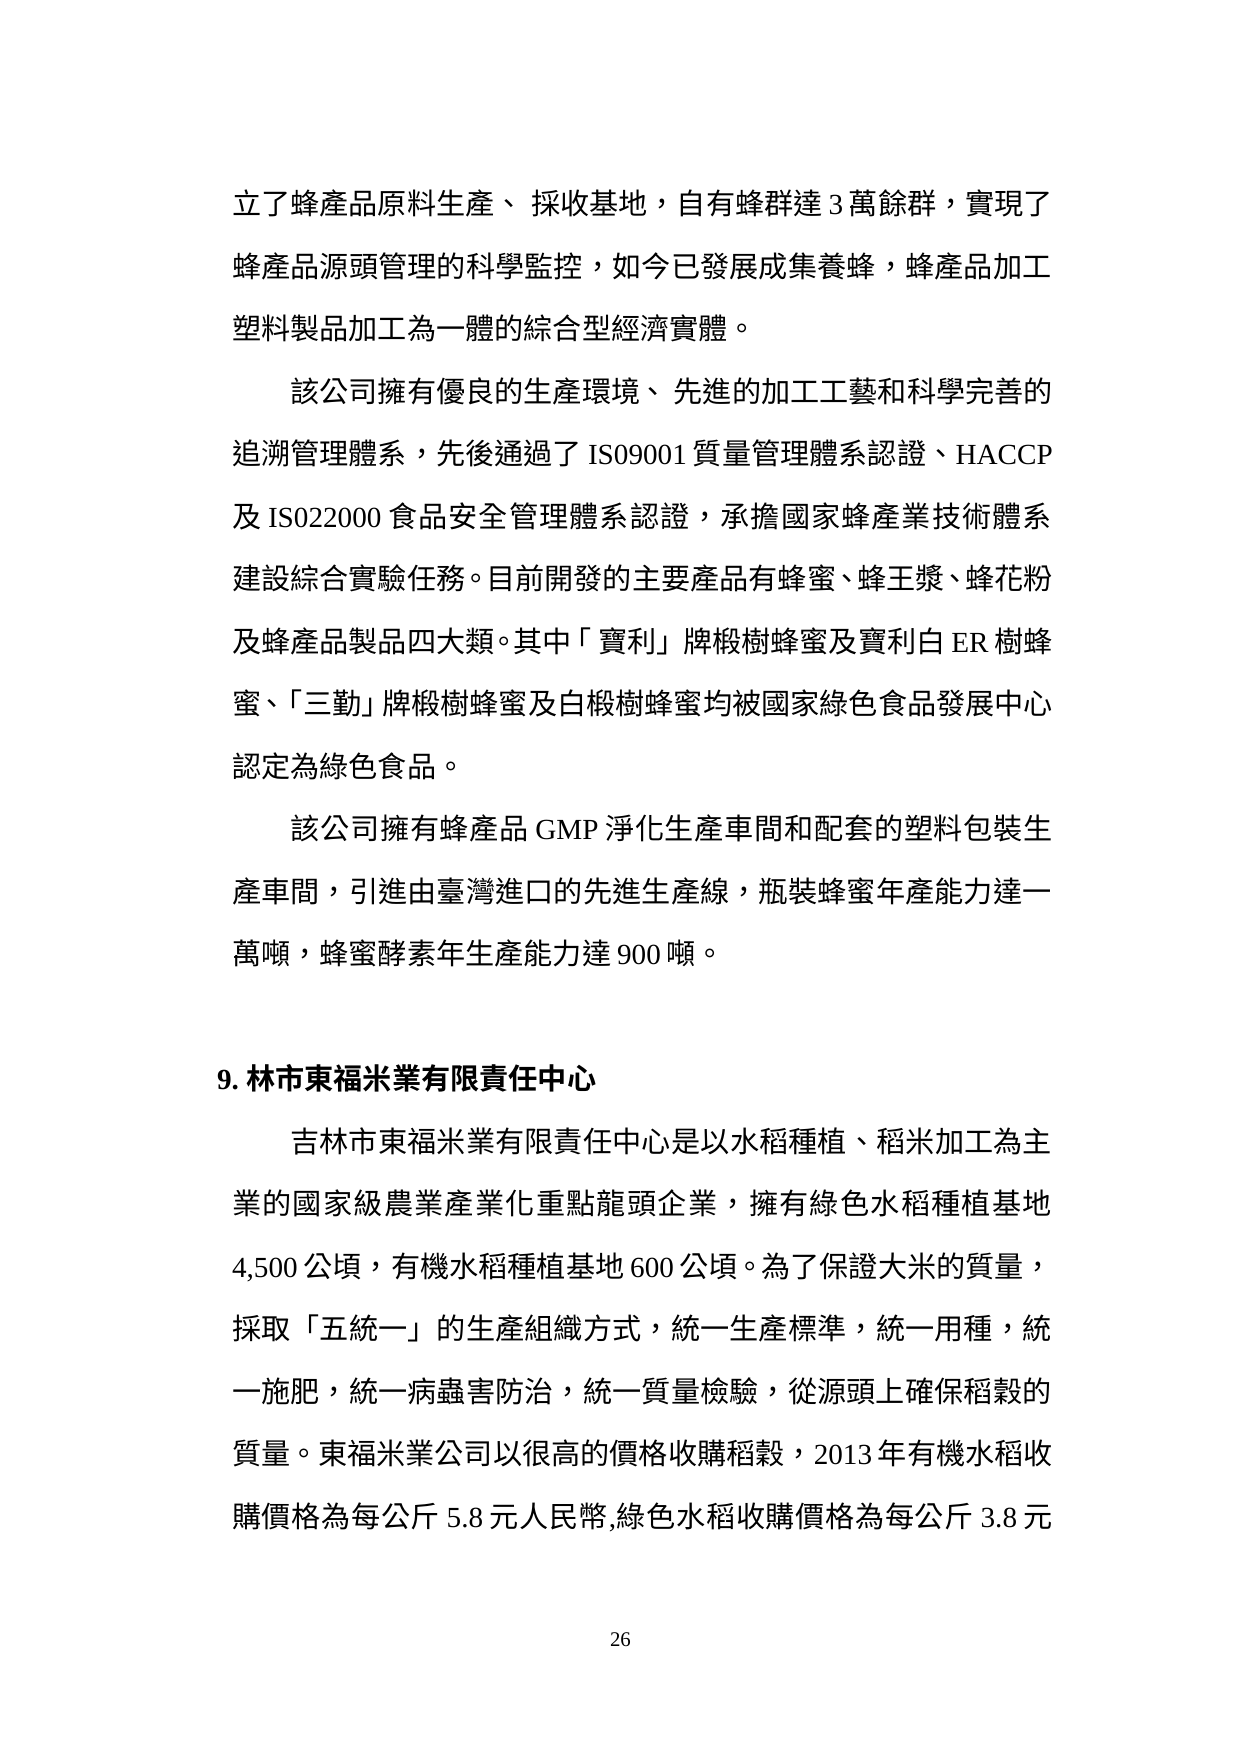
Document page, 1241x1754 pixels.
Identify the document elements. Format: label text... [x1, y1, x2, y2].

text 該公司擁有蜂產品GMP淨化生產車間和配套的塑料包裝生產車間，引進由臺灣進口的先進生產線，瓶裝蜂蜜年產能力達一萬噸，蜂蜜酵素年生產能力達900噸。 [232, 789, 1053, 977]
text 該公司擁有優良的生產環境、 先進的加工工藝和科學完善的追溯管理體系，先後通過了IS09001質量管理體系認證、HACCP及IS022000食品安全管理體系認證，承擔國家蜂產業技術體系建設綜合實驗任務。目前開發的主要產品有蜂蜜、蜂王漿、蜂花粉及蜂產品製品四大類。其中「 寶利」 牌椴樹蜂蜜及寶利白ER樹蜂蜜、「三勤」牌椴樹蜂蜜及白椴樹蜂蜜均被國家綠色食品發展中心認定為綠色食品。 [232, 352, 1053, 789]
text 吉林市東福米業有限責任中心是以水稻種植、稻米加工為主業的國家級農業產業化重點龍頭企業，擁有綠色水稻種植基地4,500公頃，有機水稻種植基地600公頃。為了保證大米的質量，採取「五統一」的生產組織方式，統一生產標準，統一用種，統一施肥，統一病蟲害防治，統一質量檢驗，從源頭上確保稻穀的質量。東福米業公司以很高的價格收購稻穀，2013年有機水稻收購價格為每公斤5.8元人民幣,綠色水稻收購價格為每公斤3.8元 [232, 1102, 1053, 1539]
text 9. 林市東福米業有限責任中心 [217, 1039, 1053, 1102]
text 延邊寶利祥蜂業股份有限公司作為吉林省養蜂基地、蜂產品出口基地，位於敦化市，依托得天獨厚的生態資源，在長白山建立了蜂產品原料生產、 採收基地，自有蜂群達3萬餘群，實現了蜂產品源頭管理的科學監控，如今已發展成集養蜂，蜂產品加工、塑料製品加工為一體的綜合型經濟實體。 [232, 164, 1053, 352]
